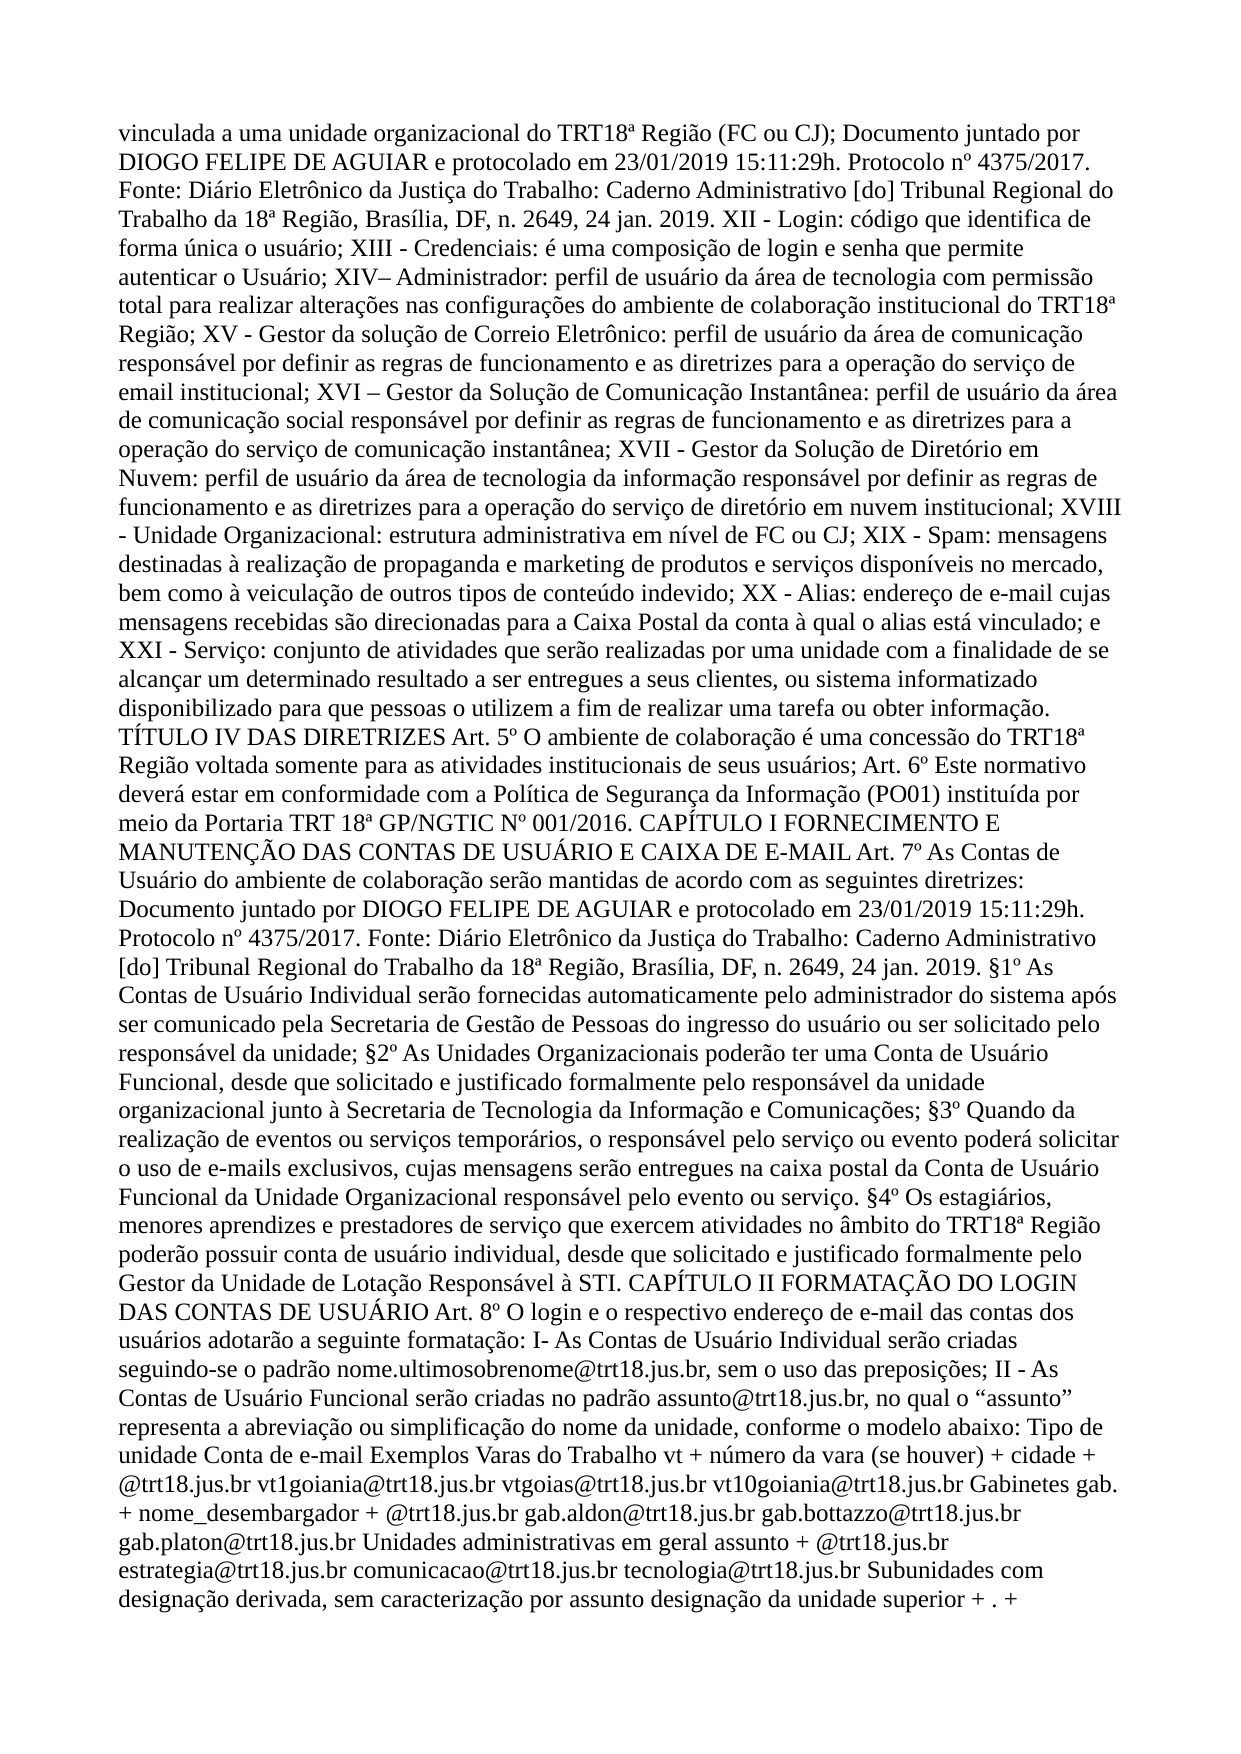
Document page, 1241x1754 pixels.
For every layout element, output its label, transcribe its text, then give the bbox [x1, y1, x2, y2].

text vinculada a uma unidade organizacional do TRT18ª Região (FC ou CJ); Documento juntado por DIOGO FELIPE DE AGUIAR e protocolado em 23/01/2019 15:11:29h. Protocolo nº 4375/2017. Fonte: Diário Eletrônico da Justiça do Trabalho: Caderno Administrativo [do] Tribunal Regional do Trabalho da 18ª Região, Brasília, DF, n. 2649, 24 jan. 2019. XII - Login: código que identifica de forma única o usuário; XIII - Credenciais: é uma composição de login e senha que permite autenticar o Usuário; XIV– Administrador: perfil de usuário da área de tecnologia com permissão total para realizar alterações nas configurações do ambiente de colaboração institucional do TRT18ª Região; XV - Gestor da solução de Correio Eletrônico: perfil de usuário da área de comunicação responsável por definir as regras de funcionamento e as diretrizes para a operação do serviço de email institucional; XVI – Gestor da Solução de Comunicação Instantânea: perfil de usuário da área de comunicação social responsável por definir as regras de funcionamento e as diretrizes para a operação do serviço de comunicação instantânea; XVII - Gestor da Solução de Diretório em Nuvem: perfil de usuário da área de tecnologia da informação responsável por definir as regras de funcionamento e as diretrizes para a operação do serviço de diretório em nuvem institucional; XVIII - Unidade Organizacional: estrutura administrativa em nível de FC ou CJ; XIX - Spam: mensagens destinadas à realização de propaganda e marketing de produtos e serviços disponíveis no mercado, bem como à veiculação de outros tipos de conteúdo indevido; XX - Alias: endereço de e-mail cujas mensagens recebidas são direcionadas para a Caixa Postal da conta à qual o alias está vinculado; e XXI - Serviço: conjunto de atividades que serão realizadas por uma unidade com a finalidade de se alcançar um determinado resultado a ser entregues a seus clientes, ou sistema informatizado disponibilizado para que pessoas o utilizem a fim de realizar uma tarefa ou obter informação. TÍTULO IV DAS DIRETRIZES Art. 5º O ambiente de colaboração é uma concessão do TRT18ª Região voltada somente para as atividades institucionais de seus usuários; Art. 6º Este normativo deverá estar em conformidade com a Política de Segurança da Informação (PO01) instituída por meio da Portaria TRT 18ª GP/NGTIC Nº 001/2016. CAPÍTULO I FORNECIMENTO E MANUTENÇÃO DAS CONTAS DE USUÁRIO E CAIXA DE E-MAIL Art. 7º As Contas de Usuário do ambiente de colaboração serão mantidas de acordo com as seguintes diretrizes: Documento juntado por DIOGO FELIPE DE AGUIAR e protocolado em 23/01/2019 15:11:29h. Protocolo nº 4375/2017. Fonte: Diário Eletrônico da Justiça do Trabalho: Caderno Administrativo [do] Tribunal Regional do Trabalho da 18ª Região, Brasília, DF, n. 2649, 24 jan. 2019. §1º As Contas de Usuário Individual serão fornecidas automaticamente pelo administrador do sistema após ser comunicado pela Secretaria de Gestão de Pessoas do ingresso do usuário ou ser solicitado pelo responsável da unidade; §2º As Unidades Organizacionais poderão ter uma Conta de Usuário Funcional, desde que solicitado e justificado formalmente pelo responsável da unidade organizacional junto à Secretaria de Tecnologia da Informação e Comunicações; §3º Quando da realização de eventos ou serviços temporários, o responsável pelo serviço ou evento poderá solicitar o uso de e-mails exclusivos, cujas mensagens serão entregues na caixa postal da Conta de Usuário Funcional da Unidade Organizacional responsável pelo evento ou serviço. §4º Os estagiários, menores aprendizes e prestadores de serviço que exercem atividades no âmbito do TRT18ª Região poderão possuir conta de usuário individual, desde que solicitado e justificado formalmente pelo Gestor da Unidade de Lotação Responsável à STI. CAPÍTULO II FORMATAÇÃO DO LOGIN DAS CONTAS DE USUÁRIO Art. 8º O login e o respectivo endereço de e-mail das contas dos usuários adotarão a seguinte formatação: I- As Contas de Usuário Individual serão criadas seguindo-se o padrão nome.ultimosobrenome@trt18.jus.br, sem o uso das preposições; II - As Contas de Usuário Funcional serão criadas no padrão assunto@trt18.jus.br, no qual o “assunto” representa a abreviação ou simplificação do nome da unidade, conforme o modelo abaixo: Tipo de unidade Conta de e-mail Exemplos Varas do Trabalho vt + número da vara (se houver) + cidade + @trt18.jus.br vt1goiania@trt18.jus.br vtgoias@trt18.jus.br vt10goiania@trt18.jus.br Gabinetes gab. + nome_desembargador + @trt18.jus.br gab.aldon@trt18.jus.br gab.bottazzo@trt18.jus.br gab.platon@trt18.jus.br Unidades administrativas em geral assunto + @trt18.jus.br estrategia@trt18.jus.br comunicacao@trt18.jus.br tecnologia@trt18.jus.br Subunidades com designação derivada, sem caracterização por assunto designação da unidade superior + . + [118, 118, 1122, 1613]
